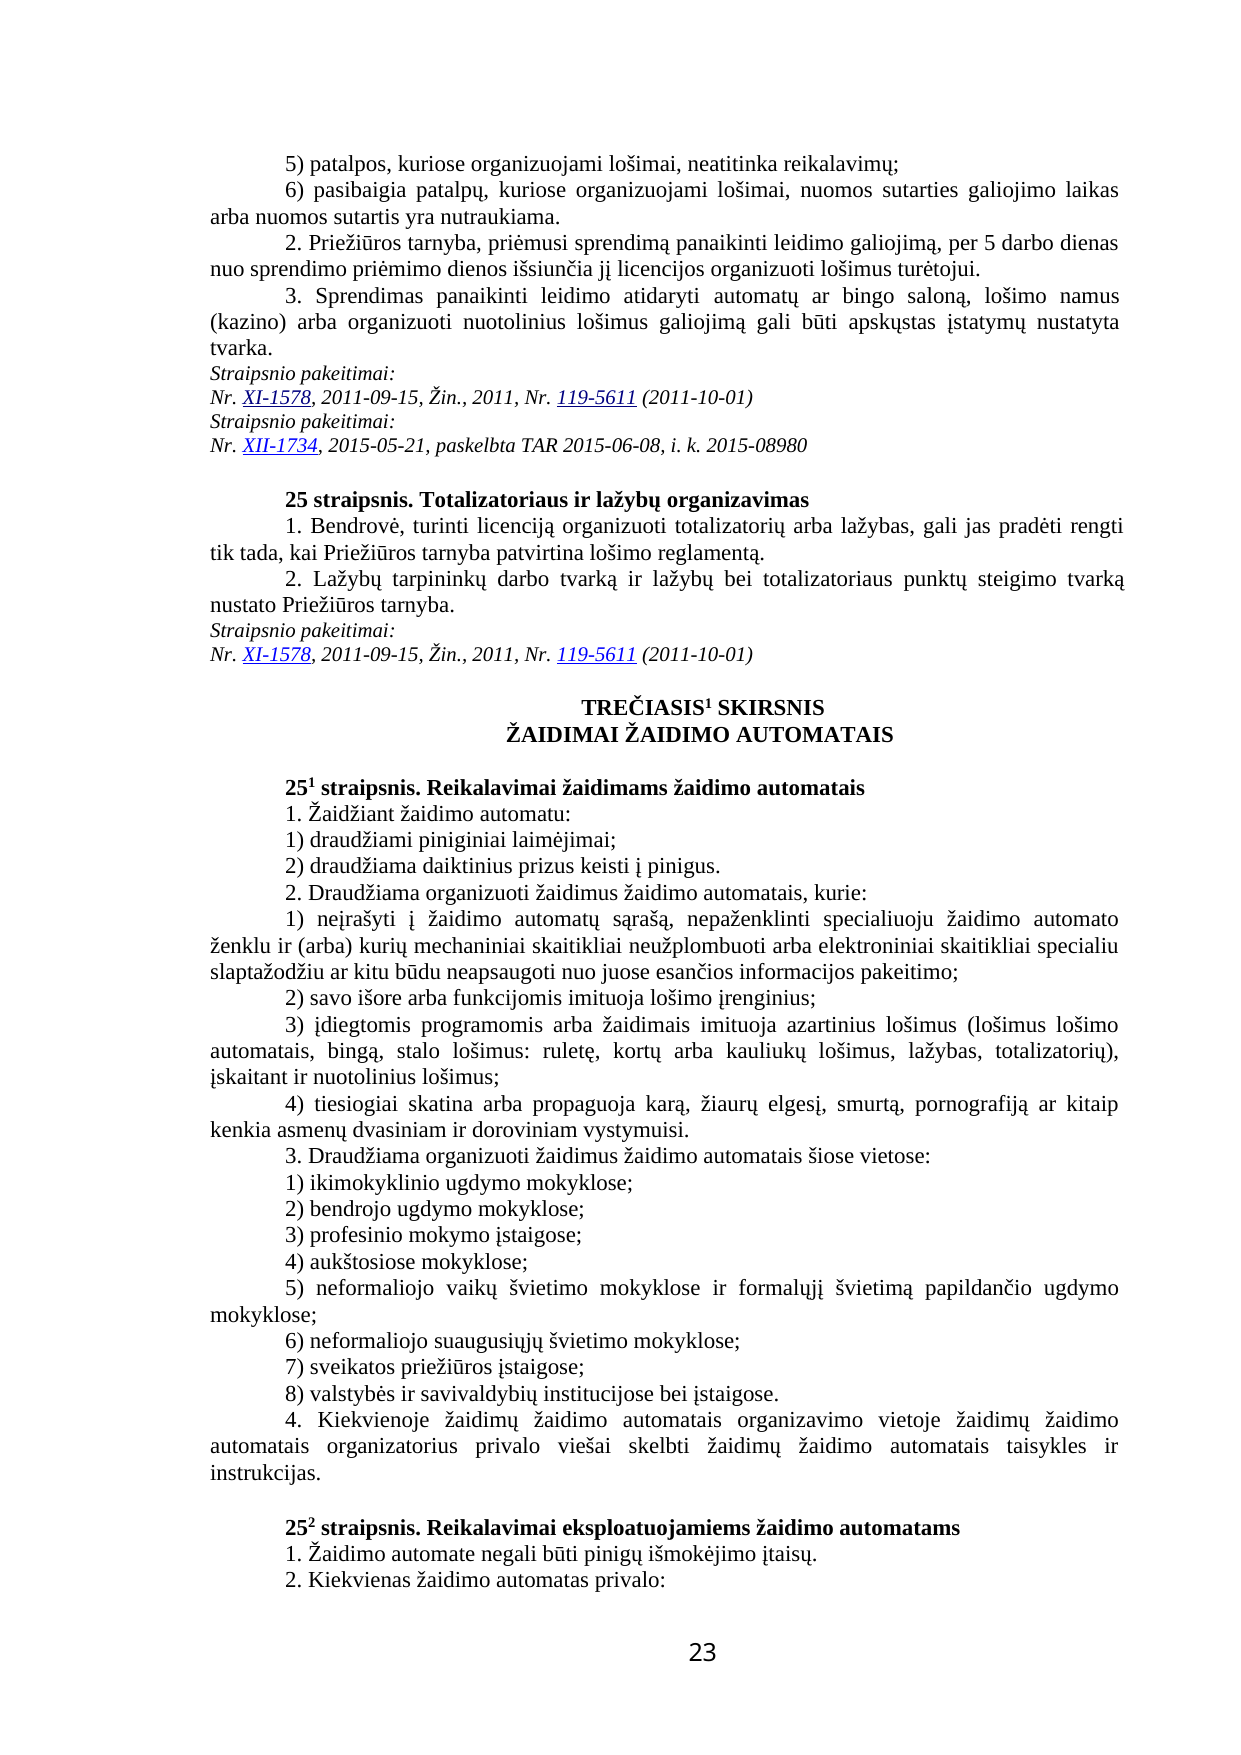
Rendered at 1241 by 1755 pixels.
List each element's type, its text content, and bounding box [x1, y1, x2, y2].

text 2. Draudžiama organizuoti žaidimus žaidimo automatais, kurie: [210, 879, 1120, 905]
text 3) įdiegtomis programomis arba žaidimais imituoja azartinius lošimus (lošimus lošimo automatais, bingą, stalo lošimus: ruletę, kortų arba kauliukų lošimus, lažybas, totalizatorių), įskaitant ir nuotolinius lošimus; [210, 1011, 1120, 1090]
text 1. Žaidžiant žaidimo automatu: [210, 800, 1120, 826]
text 7) sveikatos priežiūros įstaigose; [210, 1353, 1120, 1380]
text 6) pasibaigia patalpų, kuriose organizuojami lošimai, nuomos sutarties galiojimo laikas arba nuomos sutartis yra nutraukiama. [210, 176, 1120, 229]
text 1. Žaidimo automate negali būti pinigų išmokėjimo įtaisų. [210, 1540, 1120, 1567]
text Nr. XI-1578, 2011-09-15, Žin., 2011, Nr. 119-5611 (2011-10-01) [210, 642, 1120, 666]
text 251 straipsnis. Reikalavimai žaidimams žaidimo automatais [210, 773, 1120, 800]
text 2) draudžiama daiktinius prizus keisti į pinigus. [210, 853, 1120, 879]
text 5) neformaliojo vaikų švietimo mokyklose ir formalųjį švietimą papildančio ugdymo mokyklose; [210, 1274, 1120, 1327]
text 3) profesinio mokymo įstaigose; [210, 1222, 1120, 1248]
text Nr. XII-1734, 2015-05-21, paskelbta TAR 2015-06-08, i. k. 2015-08980 [210, 433, 1120, 457]
text 3. Sprendimas panaikinti leidimo atidaryti automatų ar bingo saloną, lošimo namus (kazino) arba organizuoti nuotolinius lošimus galiojimą gali būti apskųstas įstatymų nustatyta tvarka. [210, 282, 1120, 361]
text 8) valstybės ir savivaldybių institucijose bei įstaigose. [210, 1380, 1120, 1406]
text 1) ikimokyklinio ugdymo mokyklose; [210, 1169, 1120, 1195]
text 4) tiesiogiai skatina arba propaguoja karą, žiaurų elgesį, smurtą, pornografiją ar kitaip kenkia asmenų dvasiniam ir doroviniam vystymuisi. [210, 1090, 1120, 1142]
text Straipsnio pakeitimai: [210, 618, 1120, 642]
text 252 straipsnis. Reikalavimai eksploatuojamiems žaidimo automatams [210, 1514, 1120, 1540]
text 1) draudžiami piniginiai laimėjimai; [210, 826, 1120, 853]
text 3. Draudžiama organizuoti žaidimus žaidimo automatais šiose vietose: [210, 1142, 1120, 1169]
text 2) savo išore arba funkcijomis imituoja lošimo įrenginius; [210, 984, 1120, 1011]
text 1. Bendrovė, turinti licenciją organizuoti totalizatorių arba lažybas, gali jas pradėti rengti tik tada, kai Priežiūros tarnyba patvirtina lošimo reglamentą. [210, 512, 1126, 565]
text 2. Lažybų tarpininkų darbo tvarką ir lažybų bei totalizatoriaus punktų steigimo tvarką nustato Priežiūros tarnyba. [210, 565, 1126, 618]
text Nr. XI-1578, 2011-09-15, Žin., 2011, Nr. 119-5611 (2011-10-01) [210, 385, 1120, 409]
text 2. Kiekvienas žaidimo automatas privalo: [210, 1567, 1120, 1593]
text 6) neformaliojo suaugusiųjų švietimo mokyklose; [210, 1327, 1120, 1353]
text TREČIASIS1 SKIRSNIS [210, 694, 1120, 721]
text 4) aukštosiose mokyklose; [210, 1248, 1120, 1274]
text 5) patalpos, kuriose organizuojami lošimai, neatitinka reikalavimų; [210, 150, 1120, 176]
text 2) bendrojo ugdymo mokyklose; [210, 1195, 1120, 1222]
text Straipsnio pakeitimai: [210, 409, 1120, 433]
text ŽAIDIMAI ŽAIDIMO AUTOMATAIS [210, 721, 1120, 747]
text 2. Priežiūros tarnyba, priėmusi sprendimą panaikinti leidimo galiojimą, per 5 darbo dienas nuo sprendimo priėmimo dienos išsiunčia jį licencijos organizuoti lošimus turėtojui. [210, 229, 1120, 282]
text 1) neįrašyti į žaidimo automatų sąrašą, nepaženklinti specialiuoju žaidimo automato ženklu ir (arba) kurių mechaniniai skaitikliai neužplombuoti arba elektroniniai skaitikliai specialiu slaptažodžiu ar kitu būdu neapsaugoti nuo juose esančios informacijos pakeitimo; [210, 905, 1120, 984]
text 4. Kiekvienoje žaidimų žaidimo automatais organizavimo vietoje žaidimų žaidimo automatais organizatorius privalo viešai skelbti žaidimų žaidimo automatais taisykles ir instrukcijas. [210, 1406, 1120, 1485]
text 25 straipsnis. Totalizatoriaus ir lažybų organizavimas [210, 486, 1126, 512]
text Straipsnio pakeitimai: [210, 361, 1120, 385]
